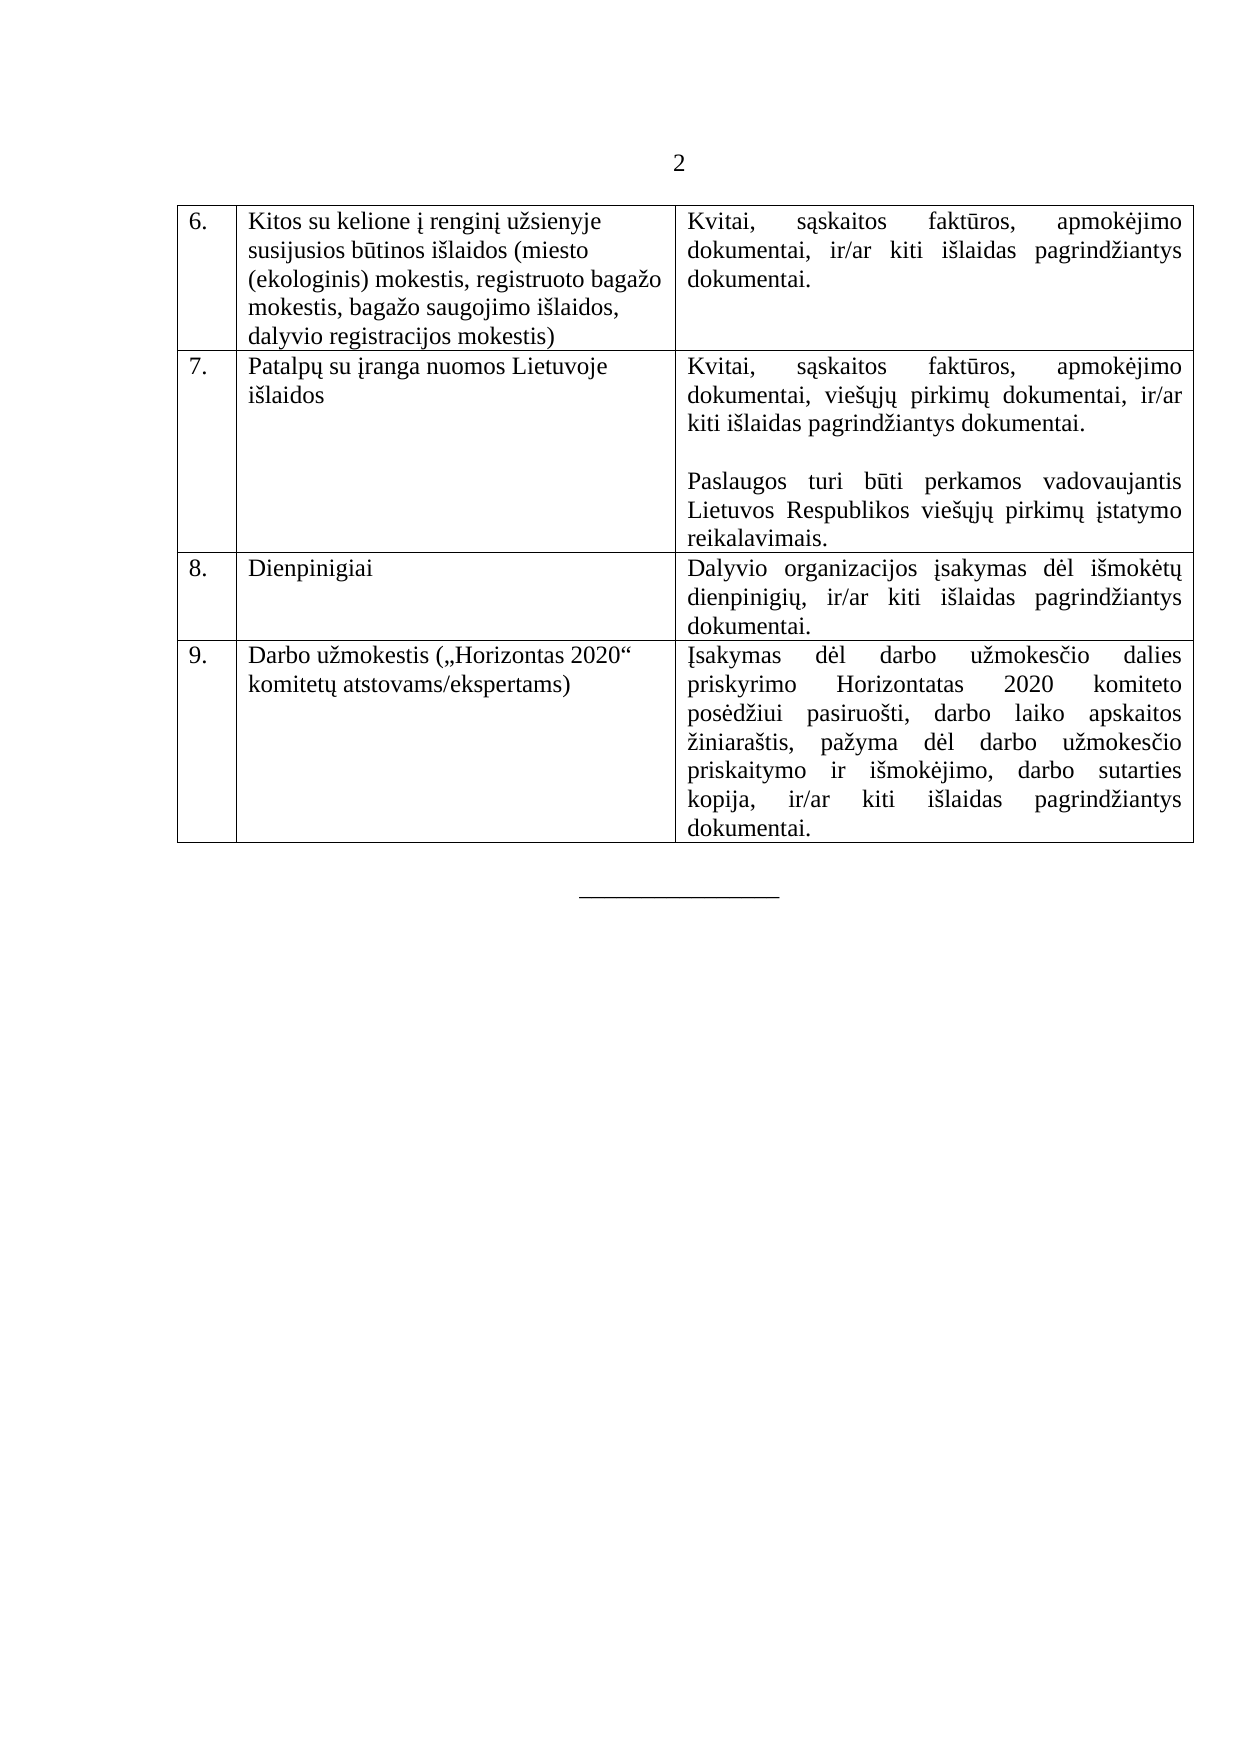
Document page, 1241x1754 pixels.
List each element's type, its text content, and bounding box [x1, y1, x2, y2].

table_cell 6. [178, 206, 236, 350]
table_cell Kitos su kelione į renginį užsienyje susijusios būtinos išlaidos (miesto (ekologinis) mokestis, registruoto bagažo mokestis, bagažo saugojimo išlaidos, dalyvio registracijos mokestis) [237, 206, 675, 350]
table_cell 9. [178, 641, 236, 842]
table_cell Dienpinigiai [237, 553, 675, 639]
table_cell Dalyvio organizacijos įsakymas dėl išmokėtų dienpinigių, ir/ar kiti išlaidas pagrindžiantys dokumentai. [676, 553, 1193, 639]
table_cell Kvitai, sąskaitos faktūros, apmokėjimo dokumentai, ir/ar kiti išlaidas pagrindžiantys dokumentai. [676, 206, 1193, 350]
table_cell Patalpų su įranga nuomos Lietuvoje išlaidos [237, 351, 675, 552]
table_cell Įsakymas dėl darbo užmokesčio dalies priskyrimo Horizontatas 2020 komiteto posėdžiui pasiruošti, darbo laiko apskaitos žiniaraštis, pažyma dėl darbo užmokesčio priskaitymo ir išmokėjimo, darbo sutarties kopija, ir/ar kiti išlaidas pagrindžiantys dokumentai. [676, 641, 1193, 842]
text ________________ [177, 872, 1181, 900]
table_cell Kvitai, sąskaitos faktūros, apmokėjimo dokumentai, viešųjų pirkimų dokumentai, ir/ar kiti išlaidas pagrindžiantys dokumentai. Paslaugos turi būti perkamos vadovaujantis Lietuvos Respublikos viešųjų pirkimų įstatymo reikalavimais. [676, 351, 1193, 552]
table_cell 8. [178, 553, 236, 639]
table_cell 7. [178, 351, 236, 552]
table_cell Darbo užmokestis („Horizontas 2020“ komitetų atstovams/ekspertams) [237, 641, 675, 842]
